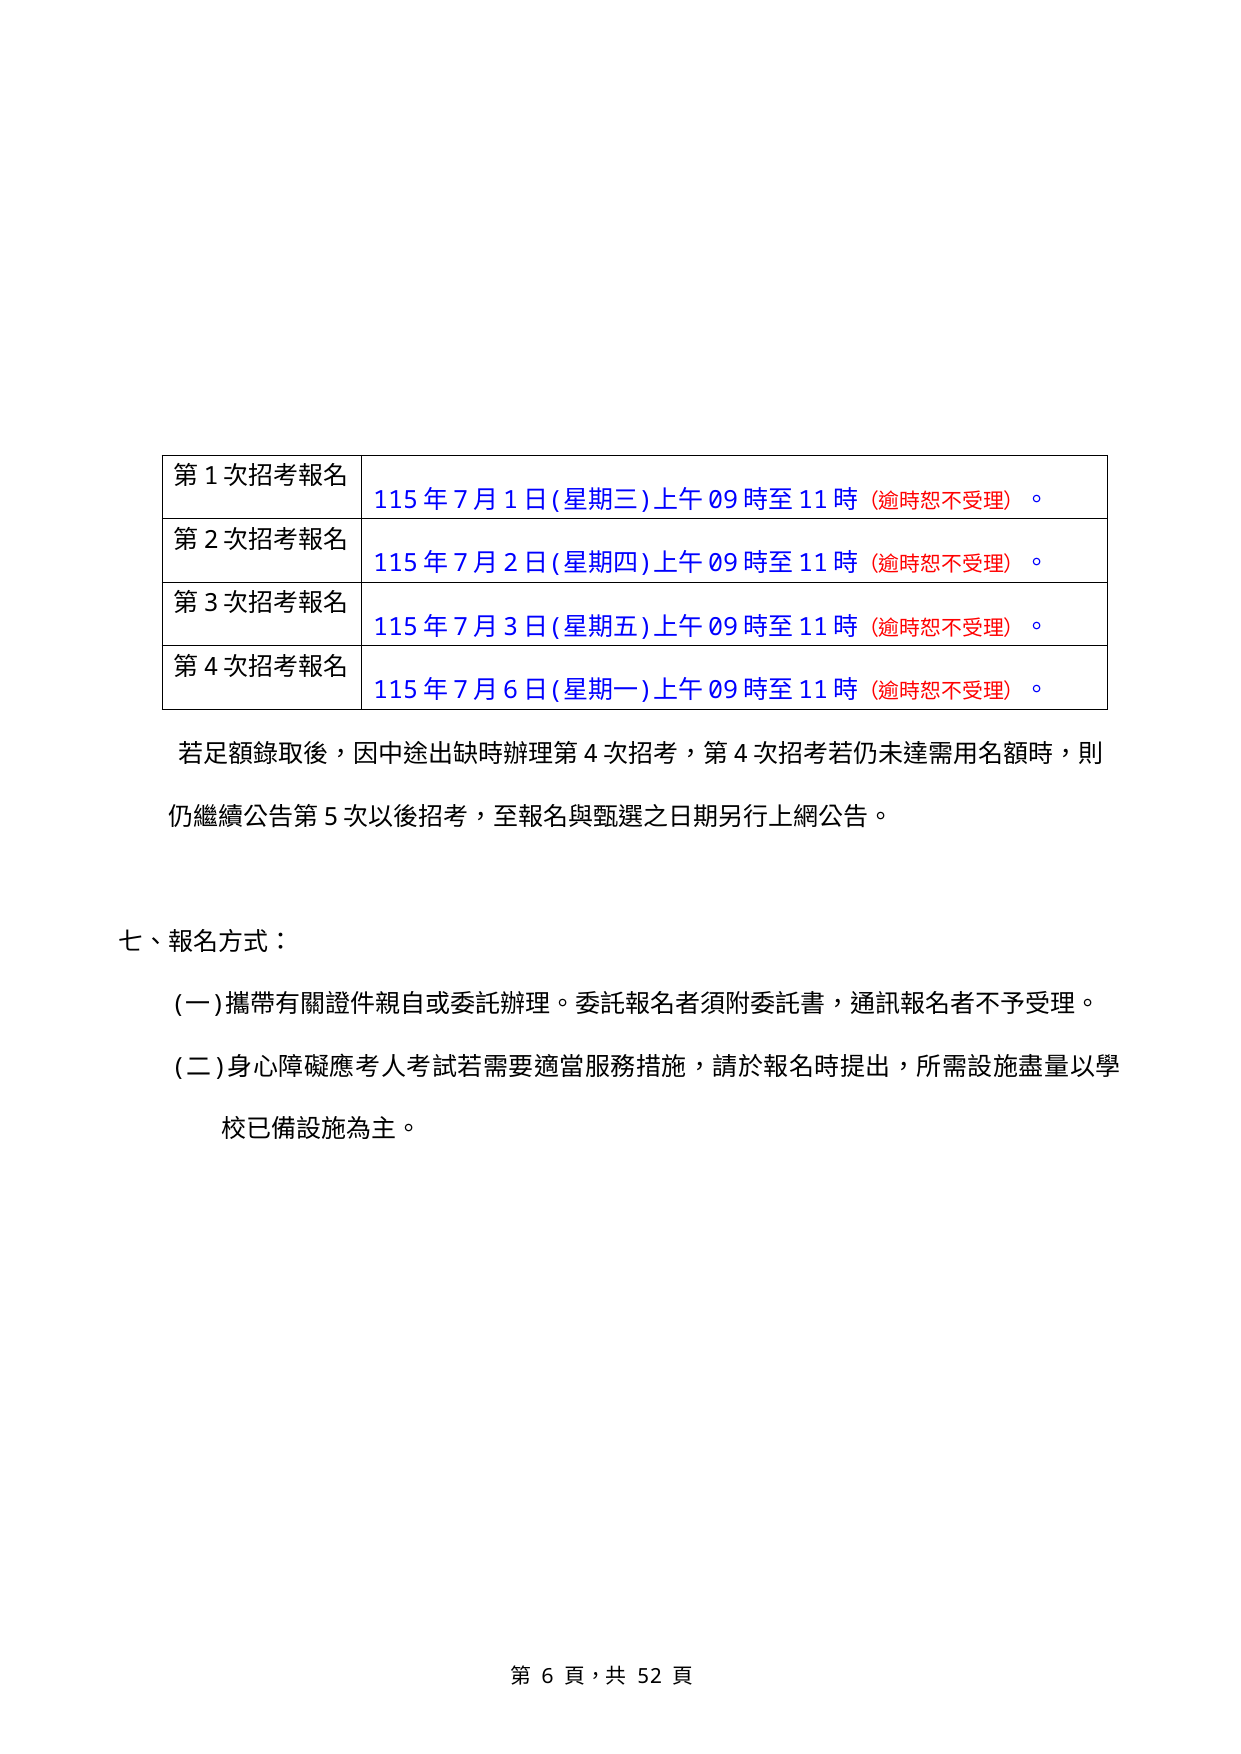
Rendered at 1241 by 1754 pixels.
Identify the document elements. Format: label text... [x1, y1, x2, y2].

table_header 115年7月1日(星期三)上午09時至11時（逾時恕不受理）。 [362, 456, 1107, 518]
table_cell 115年7月6日(星期一)上午09時至11時（逾時恕不受理）。 [362, 646, 1107, 709]
text 七、報名方式： [118, 897, 1122, 960]
table_cell 第4次招考報名 [163, 646, 361, 709]
text (二)身心障礙應考人考試若需要適當服務措施，請於報名時提出，所需設施盡量以學校已備設施為主。 [156, 1022, 1122, 1147]
text (一)攜帶有關證件親自或委託辦理。委託報名者須附委託書，通訊報名者不予受理。 [156, 960, 1122, 1022]
text 若足額錄取後，因中途出缺時辦理第4次招考，第4次招考若仍未達需用名額時，則仍繼續公告第5次以後招考，至報名與甄選之日期另行上網公告。 [118, 710, 1122, 835]
table_cell 第3次招考報名 [163, 583, 361, 645]
table_cell 115年7月2日(星期四)上午09時至11時（逾時恕不受理）。 [362, 519, 1107, 582]
table_cell 115年7月3日(星期五)上午09時至11時（逾時恕不受理）。 [362, 583, 1107, 645]
table_cell 第2次招考報名 [163, 519, 361, 582]
table_header 第1次招考報名 [163, 456, 361, 518]
